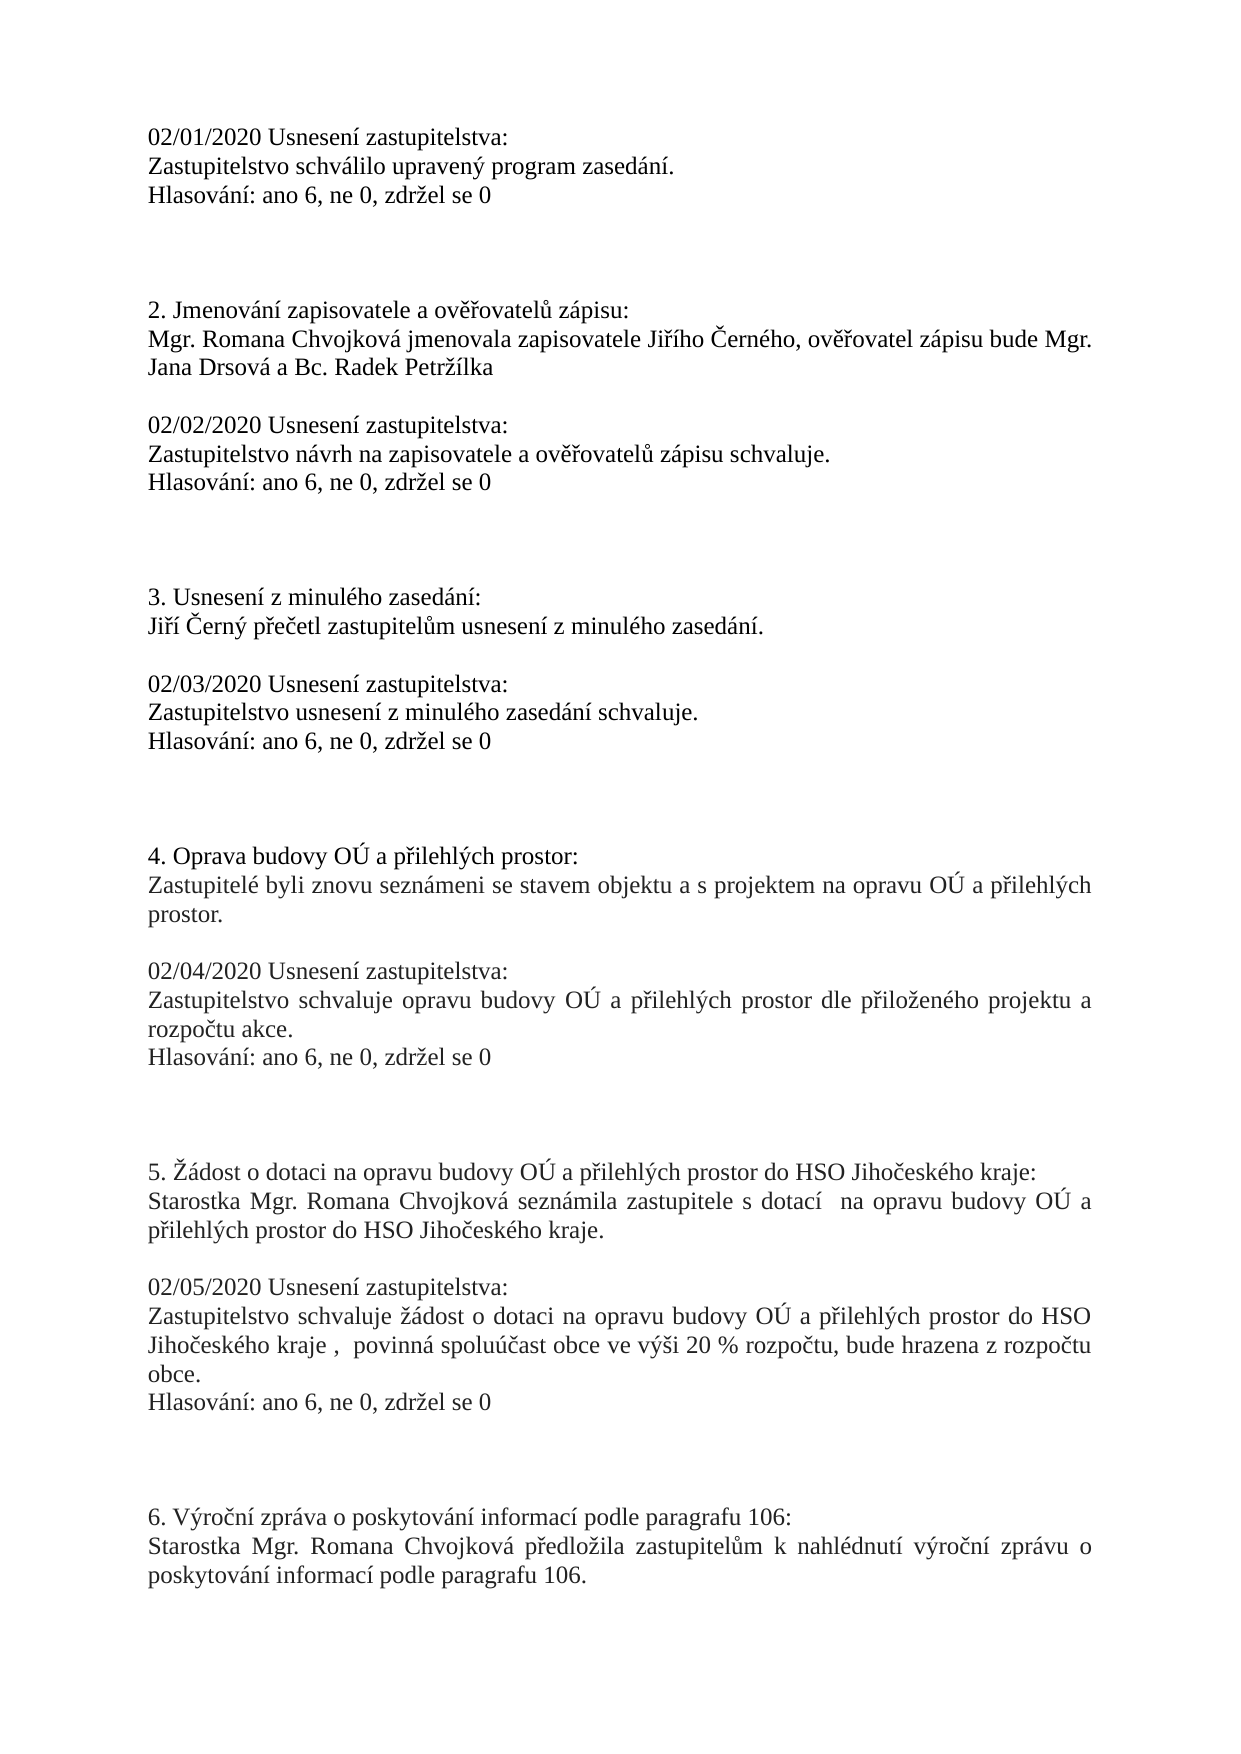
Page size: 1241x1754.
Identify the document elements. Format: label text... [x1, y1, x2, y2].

text Hlasování: ano 6, ne 0, zdržel se 0 [148, 1042, 1093, 1071]
text 5. Žádost o dotaci na opravu budovy OÚ a přilehlých prostor do HSO Jihočeského kraje: [148, 1157, 1093, 1186]
text 02/01/2020 Usnesení zastupitelstva: [148, 122, 1093, 151]
text 02/03/2020 Usnesení zastupitelstva: [148, 669, 1093, 697]
text 02/02/2020 Usnesení zastupitelstva: [148, 410, 1093, 439]
text Zastupitelstvo schvaluje opravu budovy OÚ a přilehlých prostor dle přiloženého projektu a rozpočtu akce. [148, 985, 1093, 1042]
text 4. Oprava budovy OÚ a přilehlých prostor: [148, 841, 1093, 870]
text Starostka Mgr. Romana Chvojková seznámila zastupitele s dotací na opravu budovy OÚ a přilehlých prostor do HSO Jihočeského kraje. [148, 1186, 1093, 1244]
text Zastupitelstvo návrh na zapisovatele a ověřovatelů zápisu schvaluje. [148, 439, 1093, 467]
text Hlasování: ano 6, ne 0, zdržel se 0 [148, 467, 1093, 496]
text Zastupitelstvo schvaluje žádost o dotaci na opravu budovy OÚ a přilehlých prostor do HSO Jihočeského kraje , povinná spoluúčast obce ve výši 20 % rozpočtu, bude hrazena z rozpočtu obce. [148, 1301, 1093, 1387]
text Zastupitelstvo usnesení z minulého zasedání schvaluje. [148, 697, 1093, 726]
text 02/04/2020 Usnesení zastupitelstva: [148, 956, 1093, 985]
text Hlasování: ano 6, ne 0, zdržel se 0 [148, 180, 1093, 209]
text 02/05/2020 Usnesení zastupitelstva: [148, 1272, 1093, 1301]
text Starostka Mgr. Romana Chvojková předložila zastupitelům k nahlédnutí výroční zprávu o poskytování informací podle paragrafu 106. [148, 1531, 1093, 1589]
text 6. Výroční zpráva o poskytování informací podle paragrafu 106: [148, 1502, 1093, 1531]
text Mgr. Romana Chvojková jmenovala zapisovatele Jiřího Černého, ověřovatel zápisu bude Mgr. Jana Drsová a Bc. Radek Petržílka [148, 324, 1093, 381]
text 3. Usnesení z minulého zasedání: [148, 582, 1093, 611]
text Hlasování: ano 6, ne 0, zdržel se 0 [148, 1387, 1093, 1416]
text Zastupitelé byli znovu seznámeni se stavem objektu a s projektem na opravu OÚ a přilehlých prostor. [148, 870, 1093, 927]
text 2. Jmenování zapisovatele a ověřovatelů zápisu: [148, 295, 1093, 324]
text Zastupitelstvo schválilo upravený program zasedání. [148, 151, 1093, 180]
text Hlasování: ano 6, ne 0, zdržel se 0 [148, 726, 1093, 755]
text Jiří Černý přečetl zastupitelům usnesení z minulého zasedání. [148, 611, 1093, 640]
